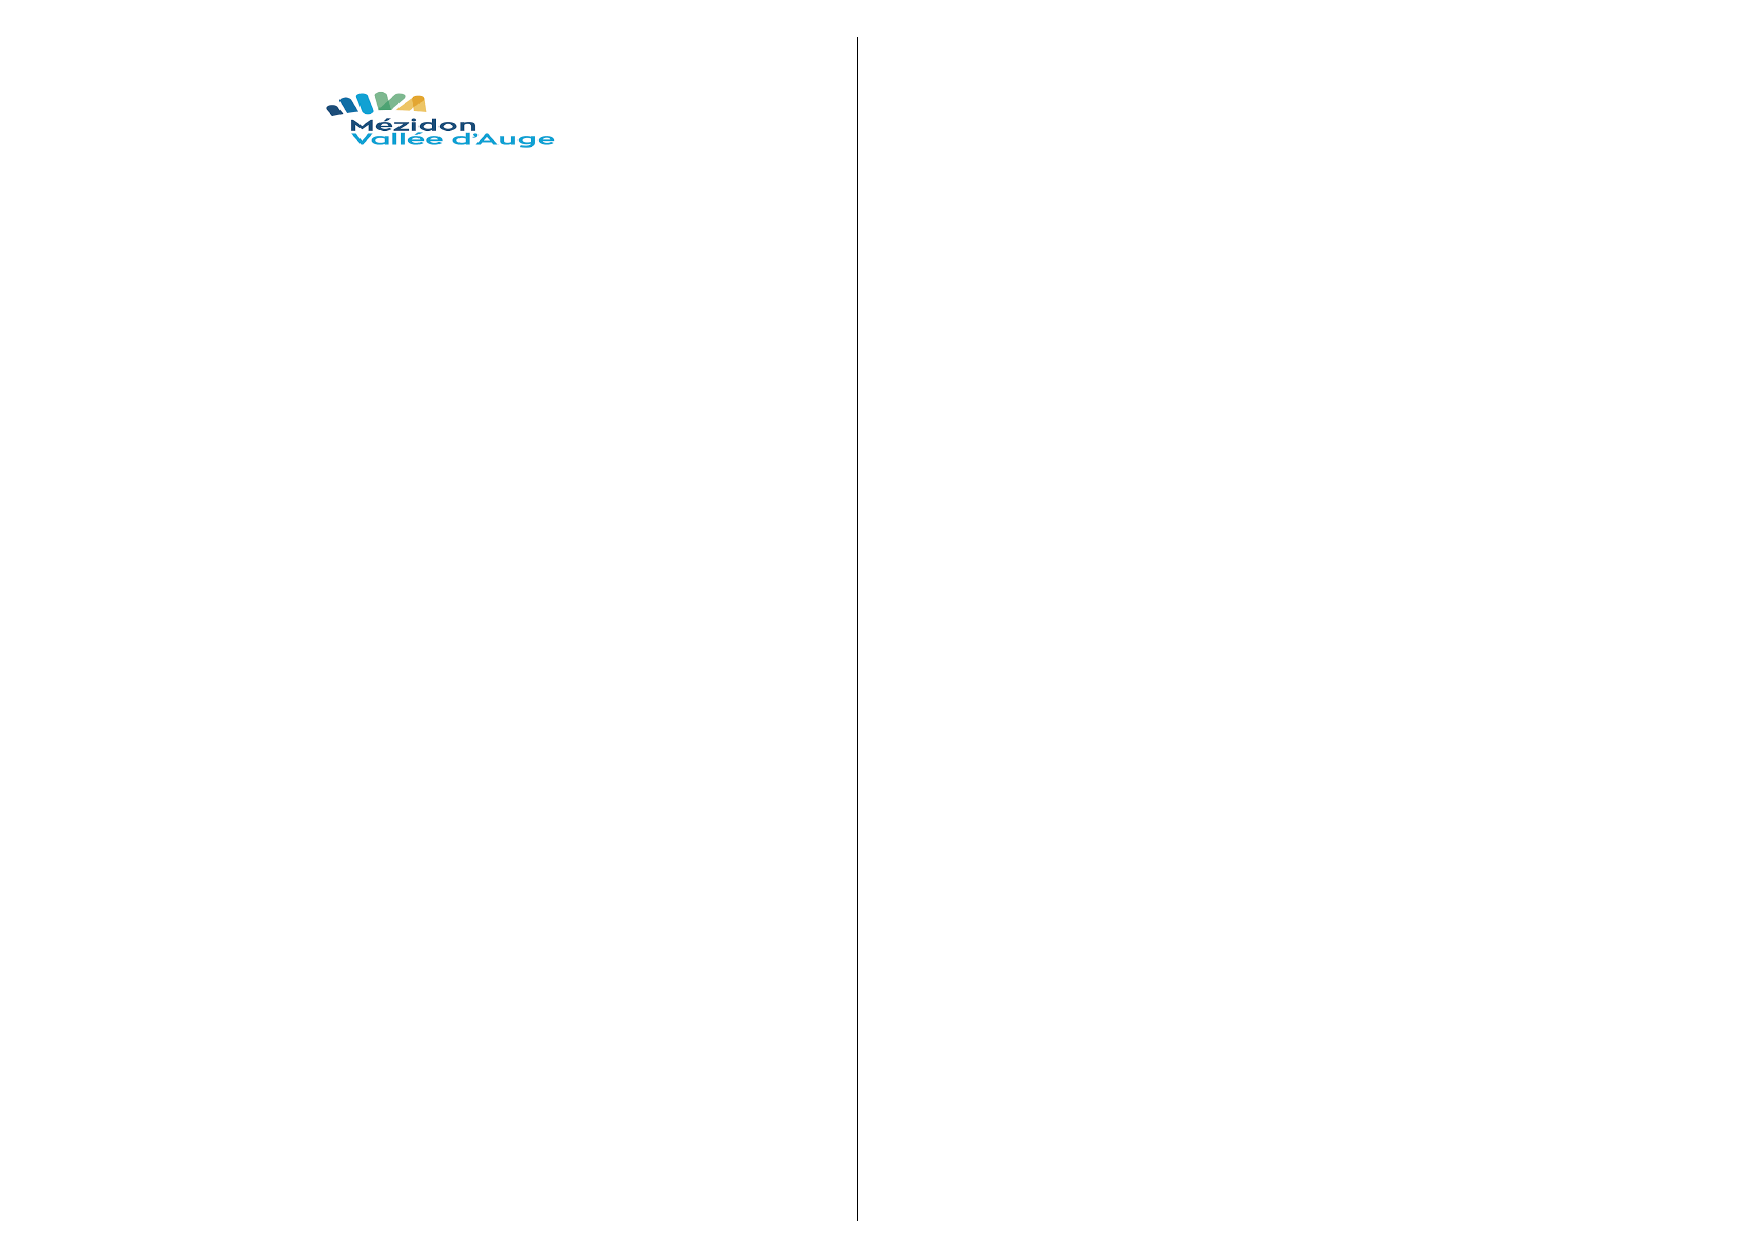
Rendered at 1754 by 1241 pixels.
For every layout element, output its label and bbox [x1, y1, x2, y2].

picture [321, 60, 558, 184]
